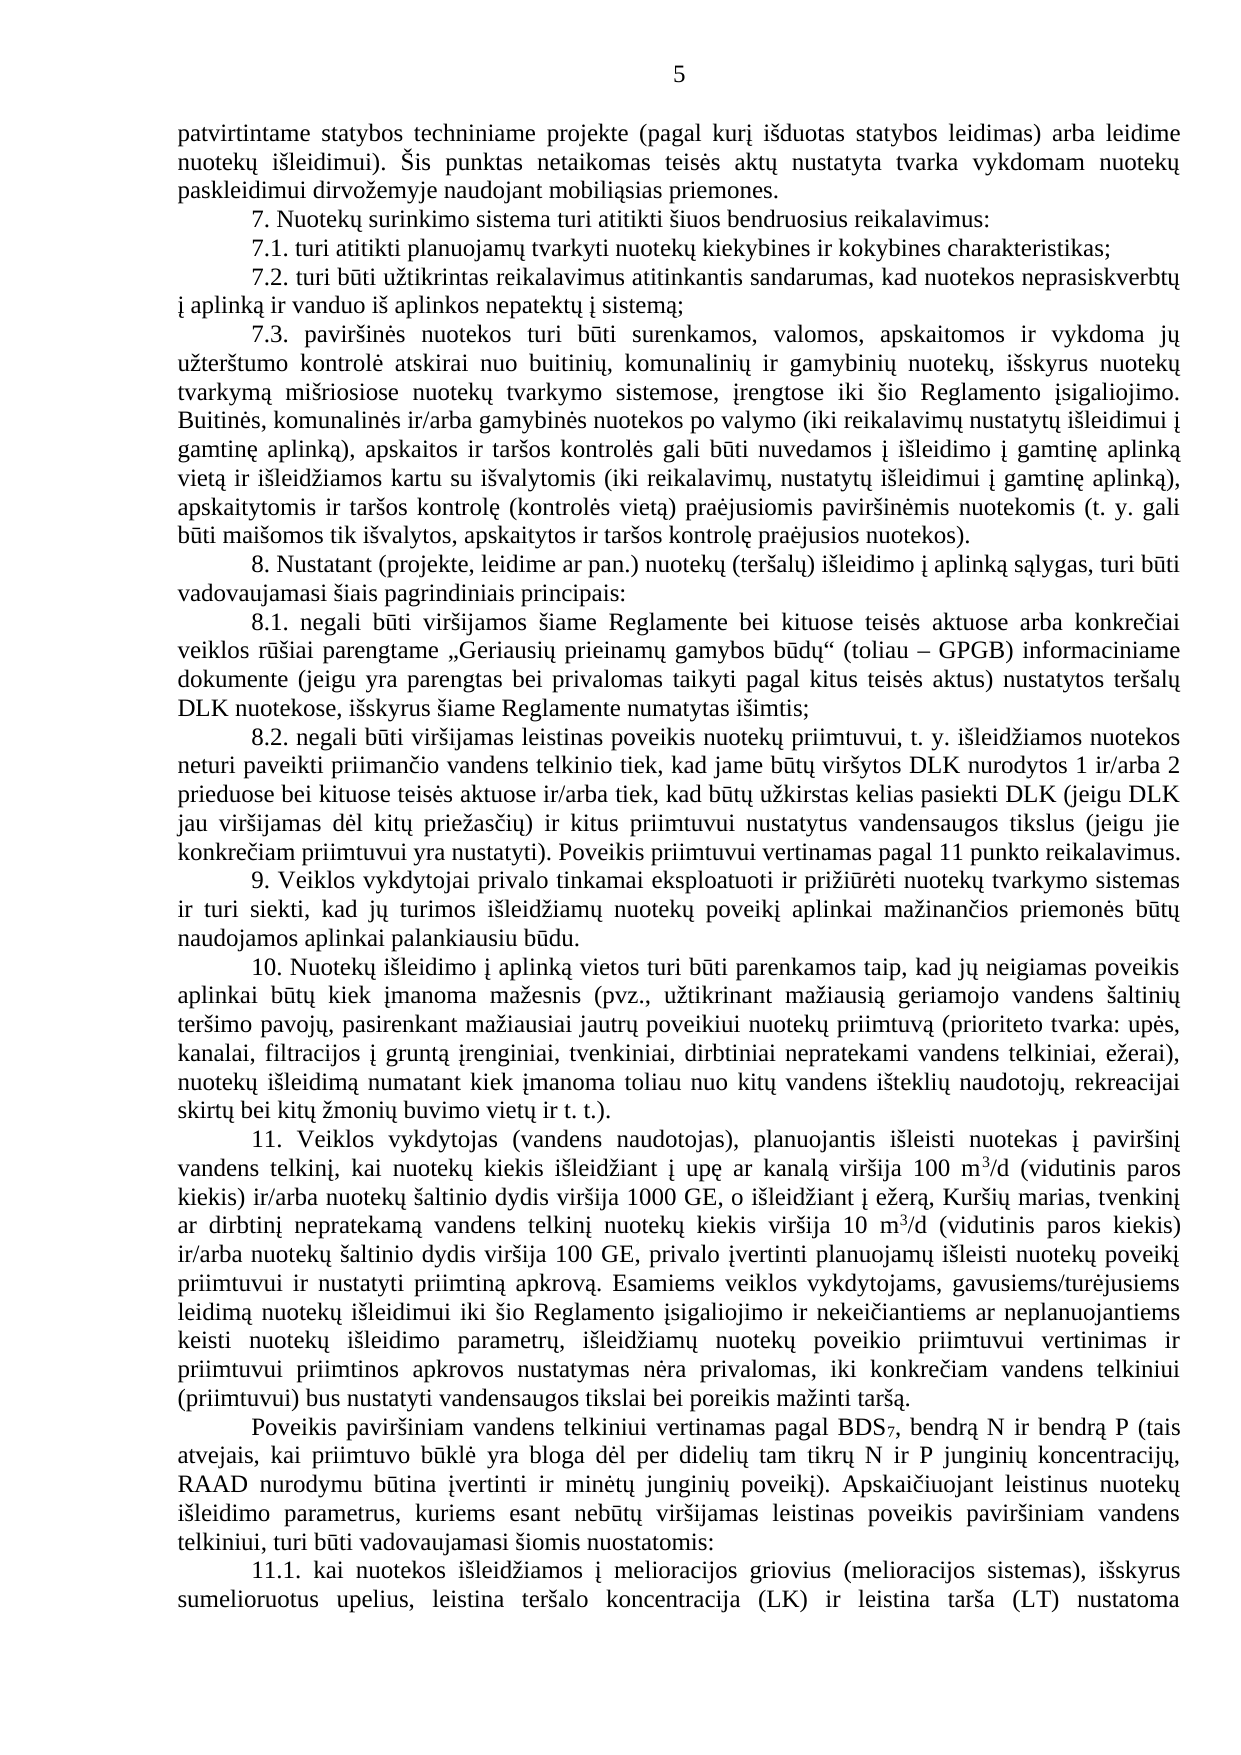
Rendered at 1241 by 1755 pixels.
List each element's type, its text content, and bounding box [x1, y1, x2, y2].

text 10. Nuotekų išleidimo į aplinką vietos turi būti parenkamos taip, kad jų neigiamas poveikis aplinkai būtų kiek įmanoma mažesnis (pvz., užtikrinant mažiausią geriamojo vandens šaltinių teršimo pavojų, pasirenkant mažiausiai jautrų poveikiui nuotekų priimtuvą (prioriteto tvarka: upės, kanalai, filtracijos į gruntą įrenginiai, tvenkiniai, dirbtiniai nepratekami vandens telkiniai, ežerai), nuotekų išleidimą numatant kiek įmanoma toliau nuo kitų vandens išteklių naudotojų, rekreacijai skirtų bei kitų žmonių buvimo vietų ir t. t.). [177, 952, 1181, 1124]
text 7.2. turi būti užtikrintas reikalavimus atitinkantis sandarumas, kad nuotekos neprasiskverbtų į aplinką ir vanduo iš aplinkos nepatektų į sistemą; [177, 262, 1181, 319]
text 7. Nuotekų surinkimo sistema turi atitikti šiuos bendruosius reikalavimus: [177, 204, 1181, 233]
text 7.1. turi atitikti planuojamų tvarkyti nuotekų kiekybines ir kokybines charakteristikas; [177, 233, 1181, 262]
text 8.1. negali būti viršijamos šiame Reglamente bei kituose teisės aktuose arba konkrečiai veiklos rūšiai parengtame „Geriausių prieinamų gamybos būdų“ (toliau – GPGB) informaciniame dokumente (jeigu yra parengtas bei privalomas taikyti pagal kitus teisės aktus) nustatytos teršalų DLK nuotekose, išskyrus šiame Reglamente numatytas išimtis; [177, 607, 1181, 722]
text 8.2. negali būti viršijamas leistinas poveikis nuotekų priimtuvui, t. y. išleidžiamos nuotekos neturi paveikti priimančio vandens telkinio tiek, kad jame būtų viršytos DLK nurodytos 1 ir/arba 2 prieduose bei kituose teisės aktuose ir/arba tiek, kad būtų užkirstas kelias pasiekti DLK (jeigu DLK jau viršijamas dėl kitų priežasčių) ir kitus priimtuvui nustatytus vandensaugos tikslus (jeigu jie konkrečiam priimtuvui yra nustatyti). Poveikis priimtuvui vertinamas pagal 11 punkto reikalavimus. [177, 722, 1181, 866]
text 11.1. kai nuotekos išleidžiamos į melioracijos griovius (melioracijos sistemas), išskyrus sumelioruotus upelius, leistina teršalo koncentracija (LK) ir leistina tarša (LT) nustatoma [177, 1556, 1181, 1613]
text 8. Nustatant (projekte, leidime ar pan.) nuotekų (teršalų) išleidimo į aplinką sąlygas, turi būti vadovaujamasi šiais pagrindiniais principais: [177, 549, 1181, 607]
text patvirtintame statybos techniniame projekte (pagal kurį išduotas statybos leidimas) arba leidime nuotekų išleidimui). Šis punktas netaikomas teisės aktų nustatyta tvarka vykdomam nuotekų paskleidimui dirvožemyje naudojant mobiliąsias priemones. [177, 118, 1181, 204]
text 7.3. paviršinės nuotekos turi būti surenkamos, valomos, apskaitomos ir vykdoma jų užterštumo kontrolė atskirai nuo buitinių, komunalinių ir gamybinių nuotekų, išskyrus nuotekų tvarkymą mišriosiose nuotekų tvarkymo sistemose, įrengtose iki šio Reglamento įsigaliojimo. Buitinės, komunalinės ir/arba gamybinės nuotekos po valymo (iki reikalavimų nustatytų išleidimui į gamtinę aplinką), apskaitos ir taršos kontrolės gali būti nuvedamos į išleidimo į gamtinę aplinką vietą ir išleidžiamos kartu su išvalytomis (iki reikalavimų, nustatytų išleidimui į gamtinę aplinką), apskaitytomis ir taršos kontrolę (kontrolės vietą) praėjusiomis paviršinėmis nuotekomis (t. y. gali būti maišomos tik išvalytos, apskaitytos ir taršos kontrolę praėjusios nuotekos). [177, 319, 1181, 549]
text 11. Veiklos vykdytojas (vandens naudotojas), planuojantis išleisti nuotekas į paviršinį vandens telkinį, kai nuotekų kiekis išleidžiant į upę ar kanalą viršija 100 m3/d (vidutinis paros kiekis) ir/arba nuotekų šaltinio dydis viršija 1000 GE, o išleidžiant į ežerą, Kuršių marias, tvenkinį ar dirbtinį nepratekamą vandens telkinį nuotekų kiekis viršija 10 m3/d (vidutinis paros kiekis) ir/arba nuotekų šaltinio dydis viršija 100 GE, privalo įvertinti planuojamų išleisti nuotekų poveikį priimtuvui ir nustatyti priimtiną apkrovą. Esamiems veiklos vykdytojams, gavusiems/turėjusiems leidimą nuotekų išleidimui iki šio Reglamento įsigaliojimo ir nekeičiantiems ar neplanuojantiems keisti nuotekų išleidimo parametrų, išleidžiamų nuotekų poveikio priimtuvui vertinimas ir priimtuvui priimtinos apkrovos nustatymas nėra privalomas, iki konkrečiam vandens telkiniui (priimtuvui) bus nustatyti vandensaugos tikslai bei poreikis mažinti taršą. [177, 1124, 1181, 1412]
text Poveikis paviršiniam vandens telkiniui vertinamas pagal BDS7, bendrą N ir bendrą P (tais atvejais, kai priimtuvo būklė yra bloga dėl per didelių tam tikrų N ir P junginių koncentracijų, RAAD nurodymu būtina įvertinti ir minėtų junginių poveikį). Apskaičiuojant leistinus nuotekų išleidimo parametrus, kuriems esant nebūtų viršijamas leistinas poveikis paviršiniam vandens telkiniui, turi būti vadovaujamasi šiomis nuostatomis: [177, 1412, 1181, 1556]
text 9. Veiklos vykdytojai privalo tinkamai eksploatuoti ir prižiūrėti nuotekų tvarkymo sistemas ir turi siekti, kad jų turimos išleidžiamų nuotekų poveikį aplinkai mažinančios priemonės būtų naudojamos aplinkai palankiausiu būdu. [177, 866, 1181, 952]
